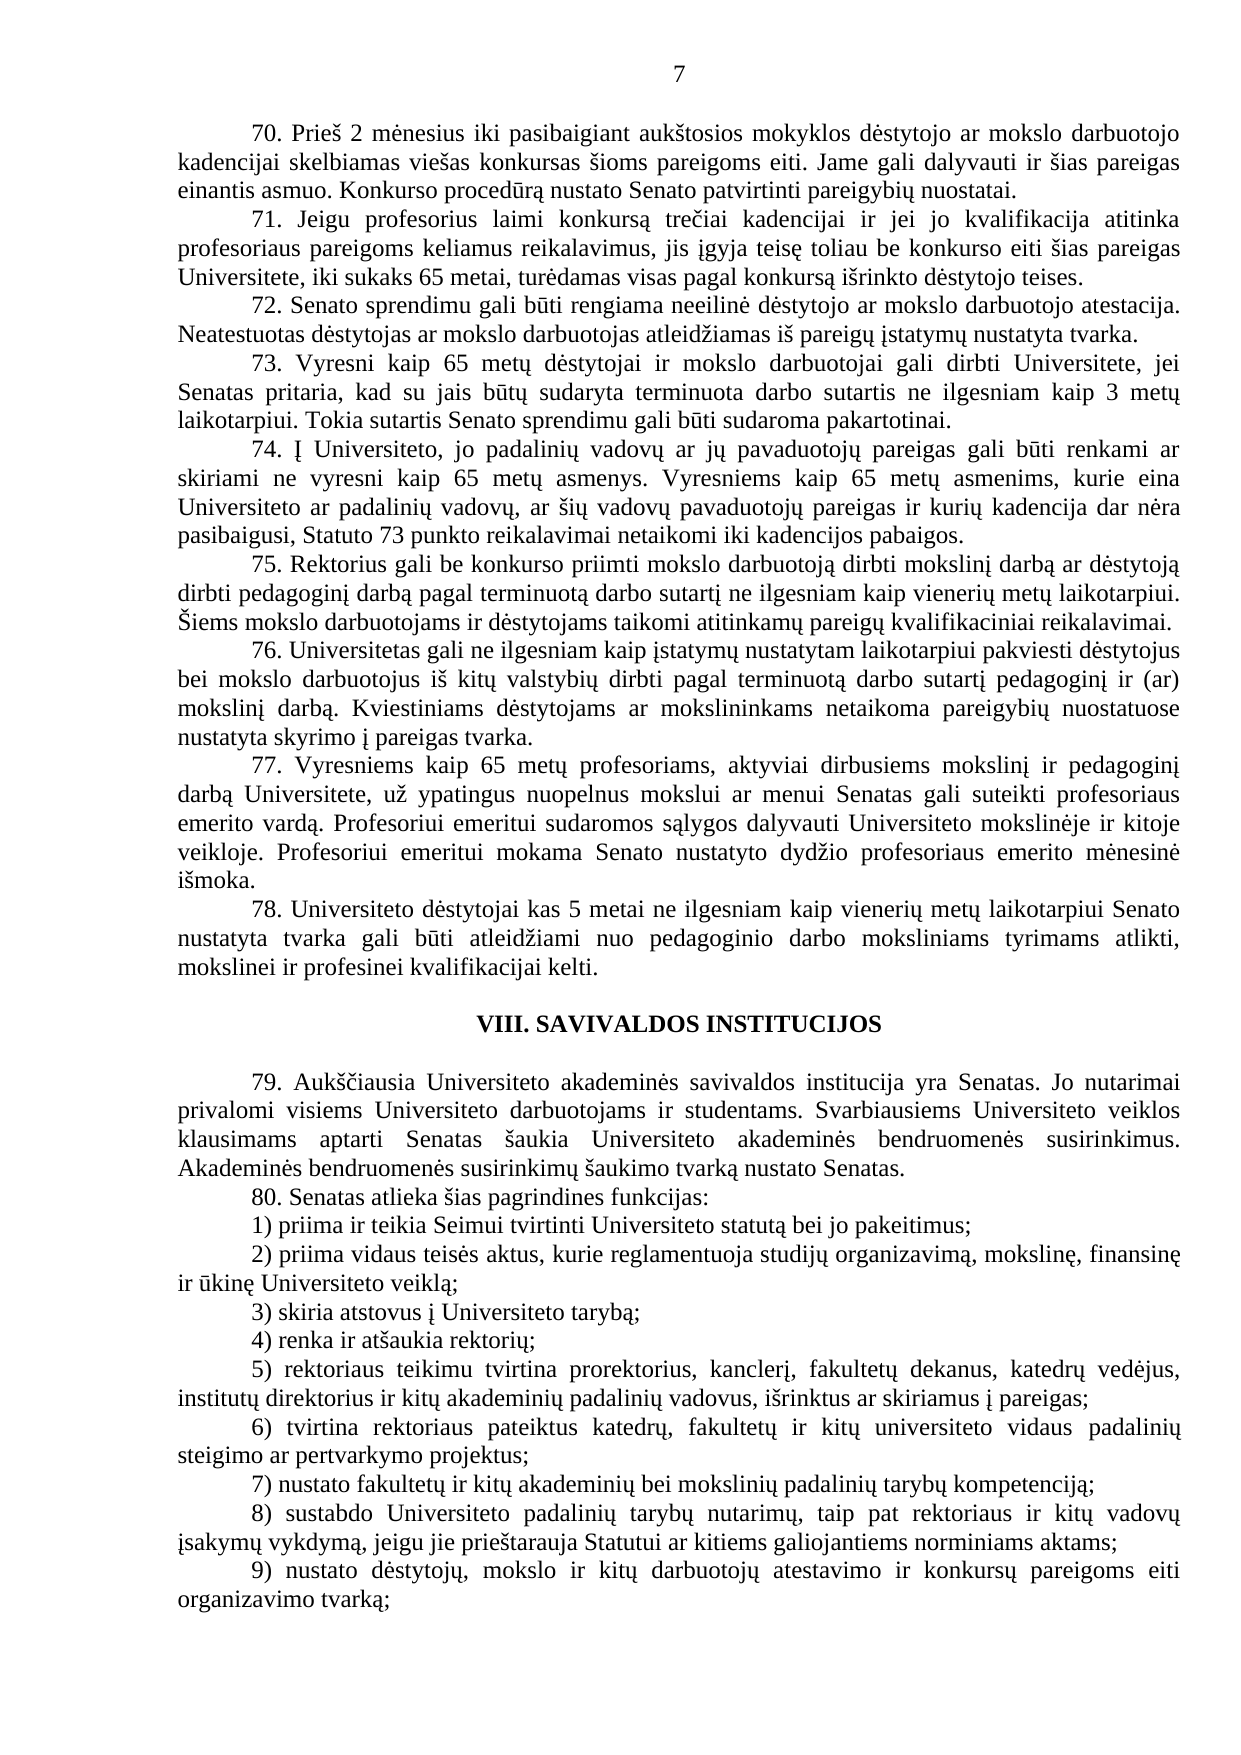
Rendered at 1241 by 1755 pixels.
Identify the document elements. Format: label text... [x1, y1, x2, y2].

text VIII. Savivaldos institucijos [177, 1009, 1181, 1038]
text 6) tvirtina rektoriaus pateiktus katedrų, fakultetų ir kitų universiteto vidaus padalinių steigimo ar pertvarkymo projektus; [177, 1412, 1181, 1469]
text 2) priima vidaus teisės aktus, kurie reglamentuoja studijų organizavimą, mokslinę, finansinę ir ūkinę Universiteto veiklą; [177, 1239, 1181, 1297]
text 77. Vyresniems kaip 65 metų profesoriams, aktyviai dirbusiems mokslinį ir pedagoginį darbą Universitete, už ypatingus nuopelnus mokslui ar menui Senatas gali suteikti profesoriaus emerito vardą. Profesoriui emeritui sudaromos sąlygos dalyvauti Universiteto mokslinėje ir kitoje veikloje. Profesoriui emeritui mokama Senato nustatyto dydžio profesoriaus emerito mėnesinė išmoka. [177, 751, 1181, 894]
text 71. Jeigu profesorius laimi konkursą trečiai kadencijai ir jei jo kvalifikacija atitinka profesoriaus pareigoms keliamus reikalavimus, jis įgyja teisę toliau be konkurso eiti šias pareigas Universitete, iki sukaks 65 metai, turėdamas visas pagal konkursą išrinkto dėstytojo teises. [177, 204, 1181, 291]
text 79. Aukščiausia Universiteto akademinės savivaldos institucija yra Senatas. Jo nutarimai privalomi visiems Universiteto darbuotojams ir studentams. Svarbiausiems Universiteto veiklos klausimams aptarti Senatas šaukia Universiteto akademinės bendruomenės susirinkimus. Akademinės bendruomenės susirinkimų šaukimo tvarką nustato Senatas. [177, 1067, 1181, 1182]
text 3) skiria atstovus į Universiteto tarybą; [177, 1297, 1181, 1326]
text 4) renka ir atšaukia rektorių; [177, 1326, 1181, 1354]
text 1) priima ir teikia Seimui tvirtinti Universiteto statutą bei jo pakeitimus; [177, 1211, 1181, 1239]
text 8) sustabdo Universiteto padalinių tarybų nutarimų, taip pat rektoriaus ir kitų vadovų įsakymų vykdymą, jeigu jie prieštarauja Statutui ar kitiems galiojantiems norminiams aktams; [177, 1498, 1181, 1556]
text 72. Senato sprendimu gali būti rengiama neeilinė dėstytojo ar mokslo darbuotojo atestacija. Neatestuotas dėstytojas ar mokslo darbuotojas atleidžiamas iš pareigų įstatymų nustatyta tvarka. [177, 291, 1181, 348]
text 74. Į Universiteto, jo padalinių vadovų ar jų pavaduotojų pareigas gali būti renkami ar skiriami ne vyresni kaip 65 metų asmenys. Vyresniems kaip 65 metų asmenims, kurie eina Universiteto ar padalinių vadovų, ar šių vadovų pavaduotojų pareigas ir kurių kadencija dar nėra pasibaigusi, Statuto 73 punkto reikalavimai netaikomi iki kadencijos pabaigos. [177, 434, 1181, 549]
text 73. Vyresni kaip 65 metų dėstytojai ir mokslo darbuotojai gali dirbti Universitete, jei Senatas pritaria, kad su jais būtų sudaryta terminuota darbo sutartis ne ilgesniam kaip 3 metų laikotarpiui. Tokia sutartis Senato sprendimu gali būti sudaroma pakartotinai. [177, 348, 1181, 434]
text 76. Universitetas gali ne ilgesniam kaip įstatymų nustatytam laikotarpiui pakviesti dėstytojus bei mokslo darbuotojus iš kitų valstybių dirbti pagal terminuotą darbo sutartį pedagoginį ir (ar) mokslinį darbą. Kviestiniams dėstytojams ar mokslininkams netaikoma pareigybių nuostatuose nustatyta skyrimo į pareigas tvarka. [177, 636, 1181, 751]
text 9) nustato dėstytojų, mokslo ir kitų darbuotojų atestavimo ir konkursų pareigoms eiti organizavimo tvarką; [177, 1556, 1181, 1613]
text 70. Prieš 2 mėnesius iki pasibaigiant aukštosios mokyklos dėstytojo ar mokslo darbuotojo kadencijai skelbiamas viešas konkursas šioms pareigoms eiti. Jame gali dalyvauti ir šias pareigas einantis asmuo. Konkurso procedūrą nustato Senato patvirtinti pareigybių nuostatai. [177, 118, 1181, 204]
text 80. Senatas atlieka šias pagrindines funkcijas: [177, 1182, 1181, 1211]
text 7) nustato fakultetų ir kitų akademinių bei mokslinių padalinių tarybų kompetenciją; [177, 1469, 1181, 1498]
text 5) rektoriaus teikimu tvirtina prorektorius, kanclerį, fakultetų dekanus, katedrų vedėjus, institutų direktorius ir kitų akademinių padalinių vadovus, išrinktus ar skiriamus į pareigas; [177, 1354, 1181, 1412]
text 75. Rektorius gali be konkurso priimti mokslo darbuotoją dirbti mokslinį darbą ar dėstytoją dirbti pedagoginį darbą pagal terminuotą darbo sutartį ne ilgesniam kaip vienerių metų laikotarpiui. Šiems mokslo darbuotojams ir dėstytojams taikomi atitinkamų pareigų kvalifikaciniai reikalavimai. [177, 549, 1181, 636]
text 78. Universiteto dėstytojai kas 5 metai ne ilgesniam kaip vienerių metų laikotarpiui Senato nustatyta tvarka gali būti atleidžiami nuo pedagoginio darbo moksliniams tyrimams atlikti, mokslinei ir profesinei kvalifikacijai kelti. [177, 894, 1181, 981]
